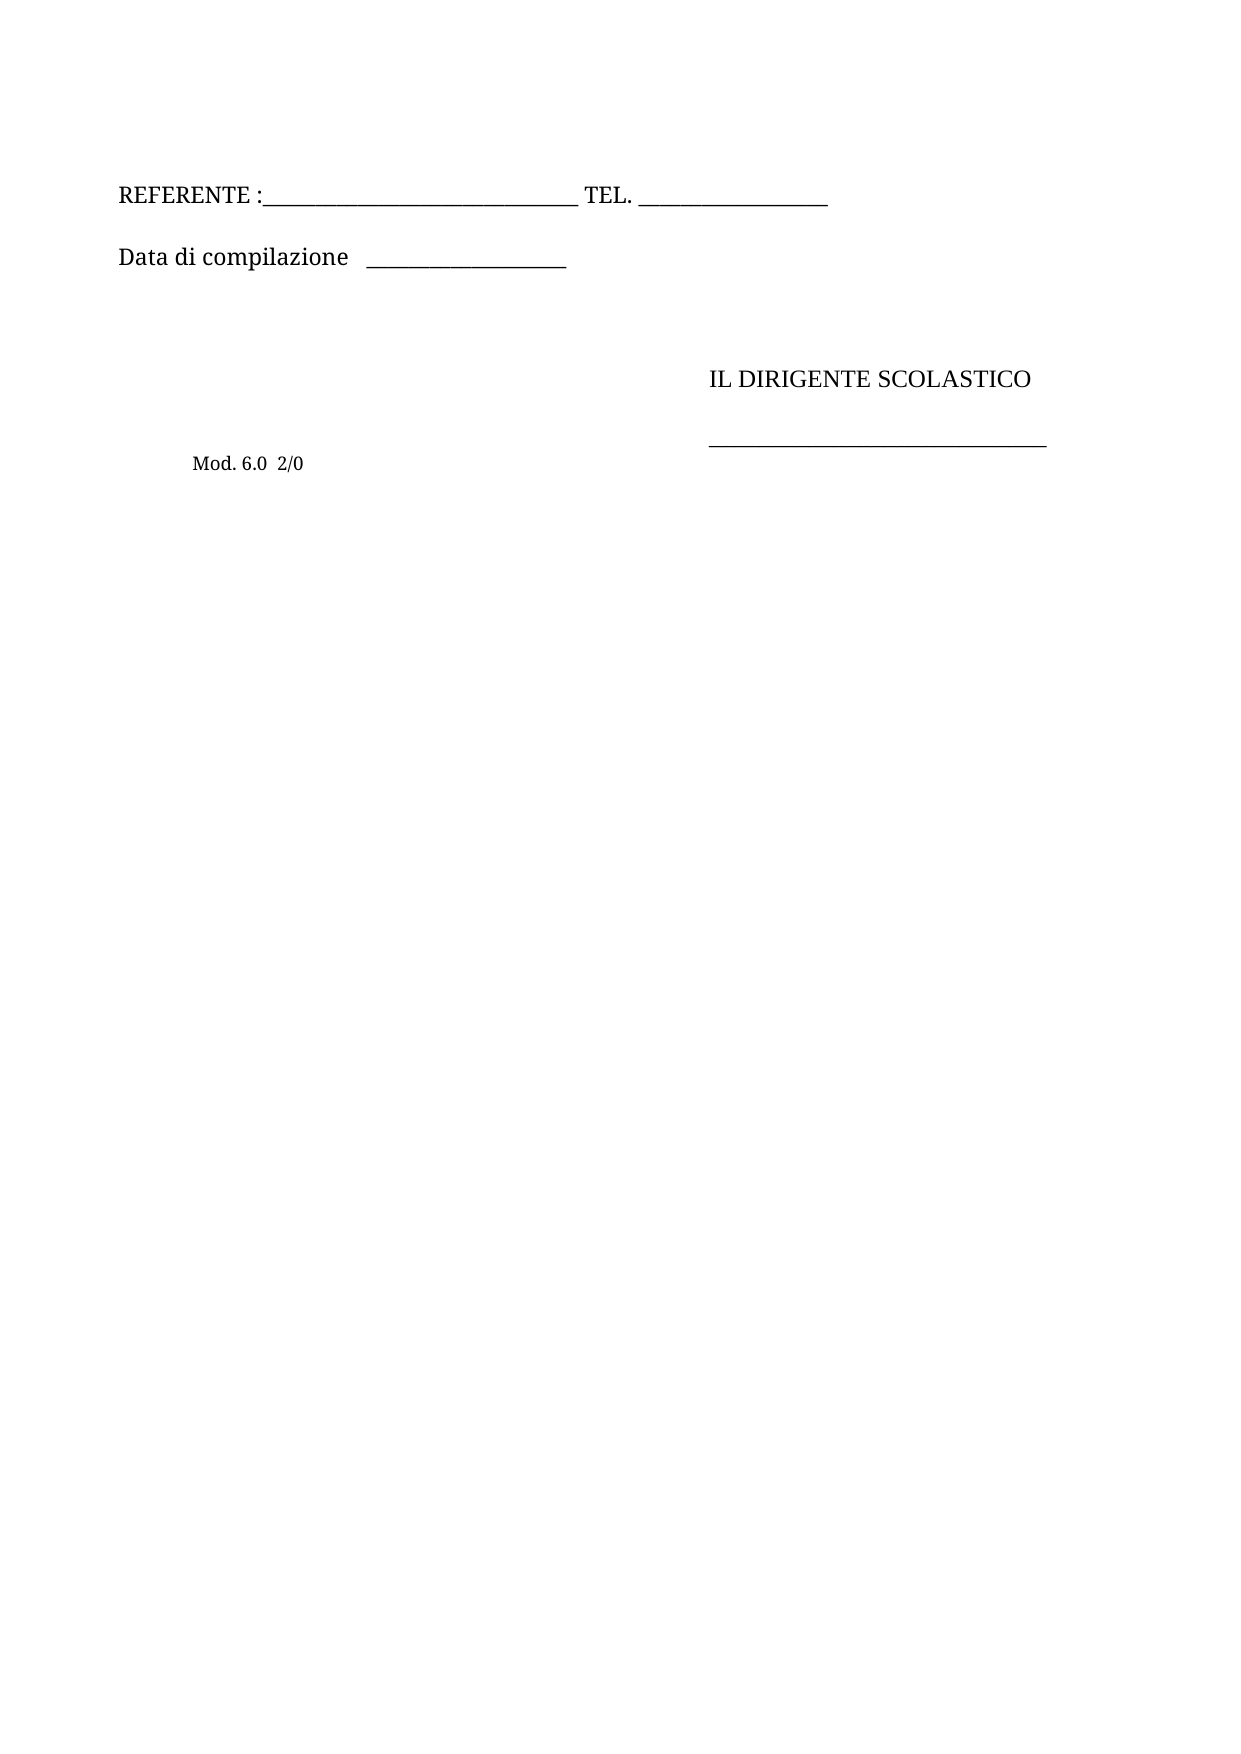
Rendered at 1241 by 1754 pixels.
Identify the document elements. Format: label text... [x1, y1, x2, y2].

text IL DIRIGENTE SCOLASTICO ___________________________ [118, 335, 1122, 450]
subtitle REFERENTE :______________________________ TEL. __________________ [118, 179, 1122, 210]
text Data di compilazione ___________________ [118, 241, 1122, 273]
text Mod. 6.0 2/0 [118, 450, 969, 475]
